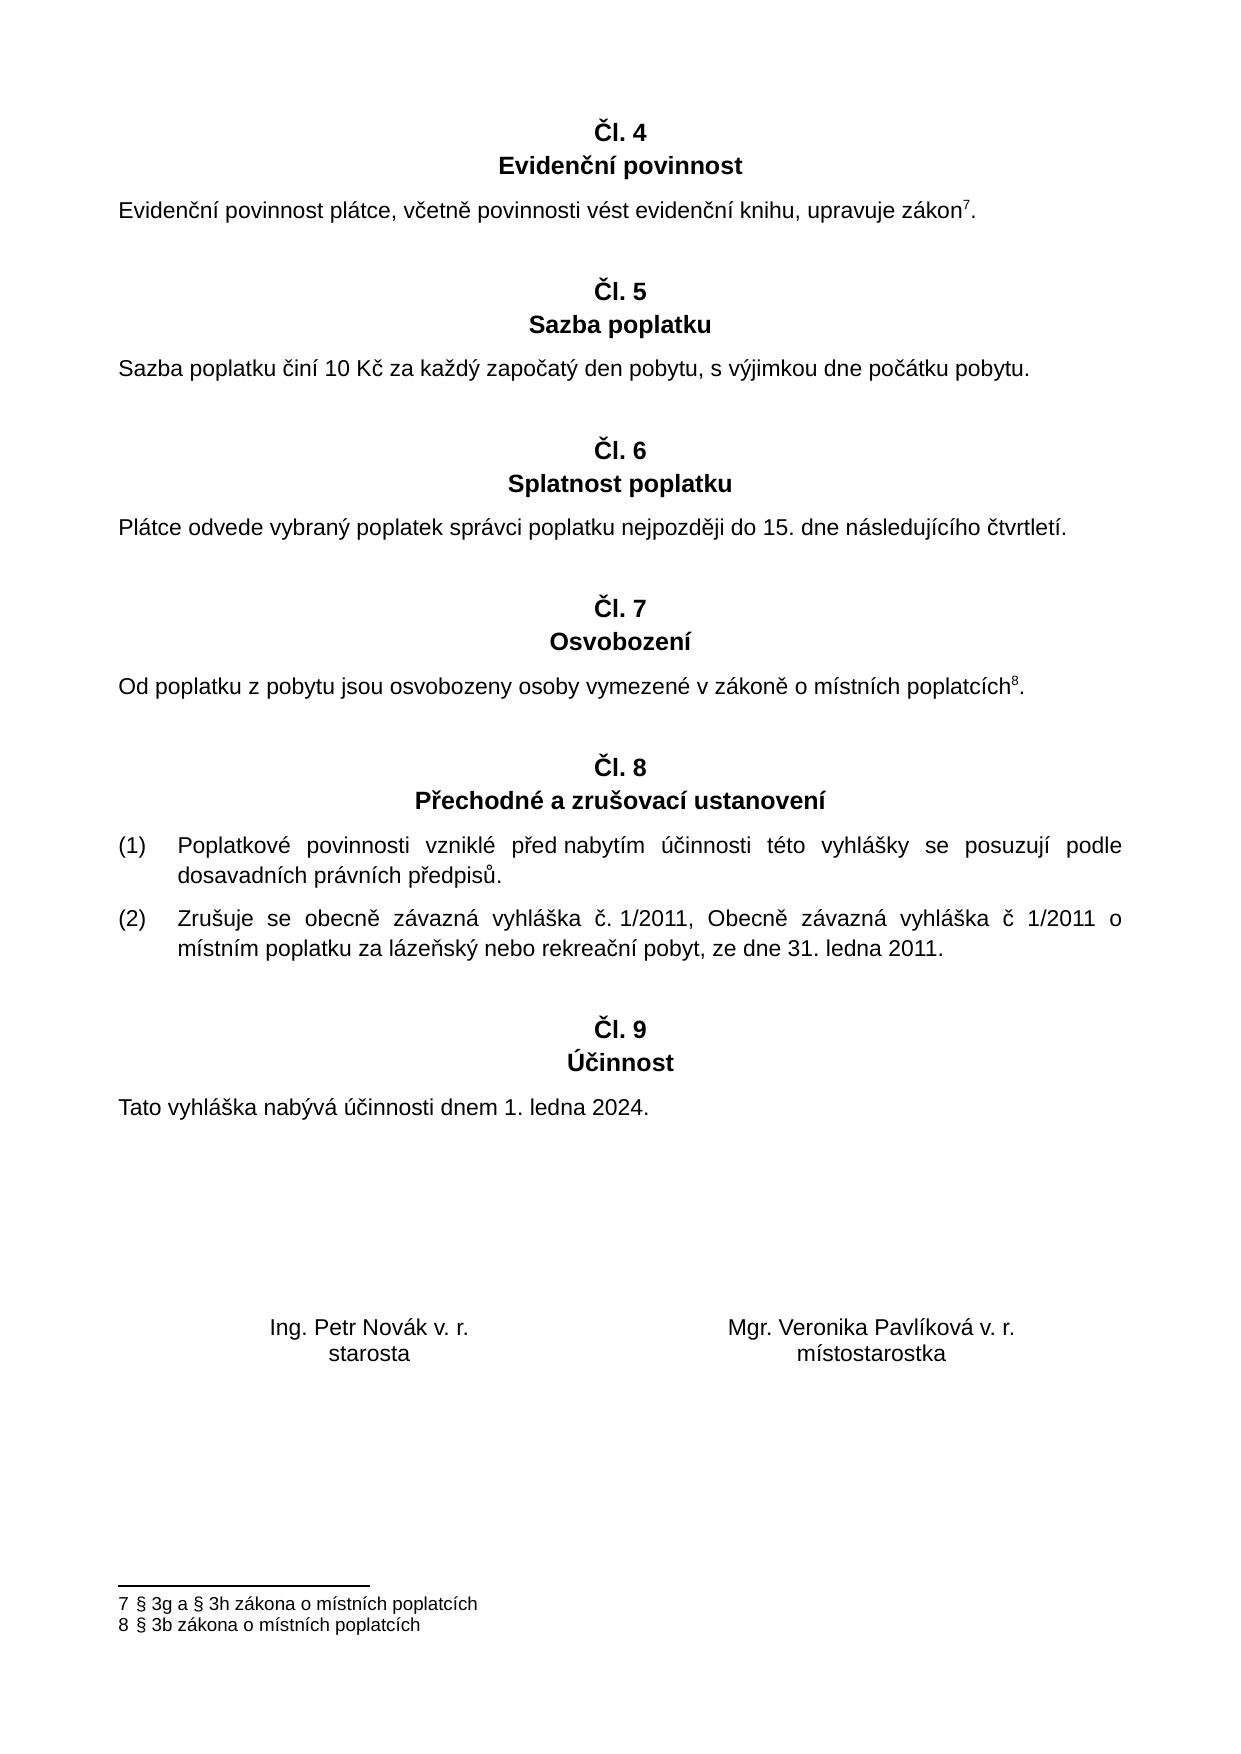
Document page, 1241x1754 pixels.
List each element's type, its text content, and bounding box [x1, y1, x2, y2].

text Od poplatku z pobytu jsou osvobozeny osoby vymezené v zákoně o místních poplatcích. [118, 673, 1122, 699]
text § 3g a § 3h zákona o místních poplatcích [118, 1592, 1122, 1614]
subtitle Čl. 4 Evidenční povinnost [118, 118, 1122, 180]
table_cell [620, 1373, 1122, 1491]
table_cell [118, 1373, 620, 1491]
text Plátce odvede vybraný poplatek správci poplatku nejpozději do 15. dne následujícího čtvrtletí. [118, 514, 1122, 541]
text § 3b zákona o místních poplatcích [118, 1614, 1122, 1635]
subtitle Čl. 5 Sazba poplatku [118, 277, 1122, 339]
text Sazba poplatku činí 10 Kč za každý započatý den pobytu, s výjimkou dne počátku pobytu. [118, 355, 1122, 382]
subtitle Čl. 6 Splatnost poplatku [118, 436, 1122, 497]
subtitle Čl. 9 Účinnost [118, 1015, 1122, 1077]
list Poplatkové povinnosti vzniklé před nabytím účinnosti této vyhlášky se posuzují podle dosavadních právních předpisů. [118, 832, 1122, 888]
text Evidenční povinnost plátce, včetně povinnosti vést evidenční knihu, upravuje zákon. [118, 197, 1122, 223]
subtitle Čl. 7 Osvobození [118, 594, 1122, 656]
text Tato vyhláška nabývá účinnosti dnem 1. ledna 2024. [118, 1093, 1122, 1120]
subtitle Čl. 8 Přechodné a zrušovací ustanovení [118, 753, 1122, 815]
table_header Ing. Petr Novák v. r. starosta [118, 1254, 620, 1372]
table_header Mgr. Veronika Pavlíková v. r. místostarostka [620, 1254, 1122, 1372]
list Zrušuje se obecně závazná vyhláška č. 1/2011, Obecně závazná vyhláška č 1/2011 o místním poplatku za lázeňský nebo rekreační pobyt, ze dne 31. ledna 2011. [118, 904, 1122, 961]
